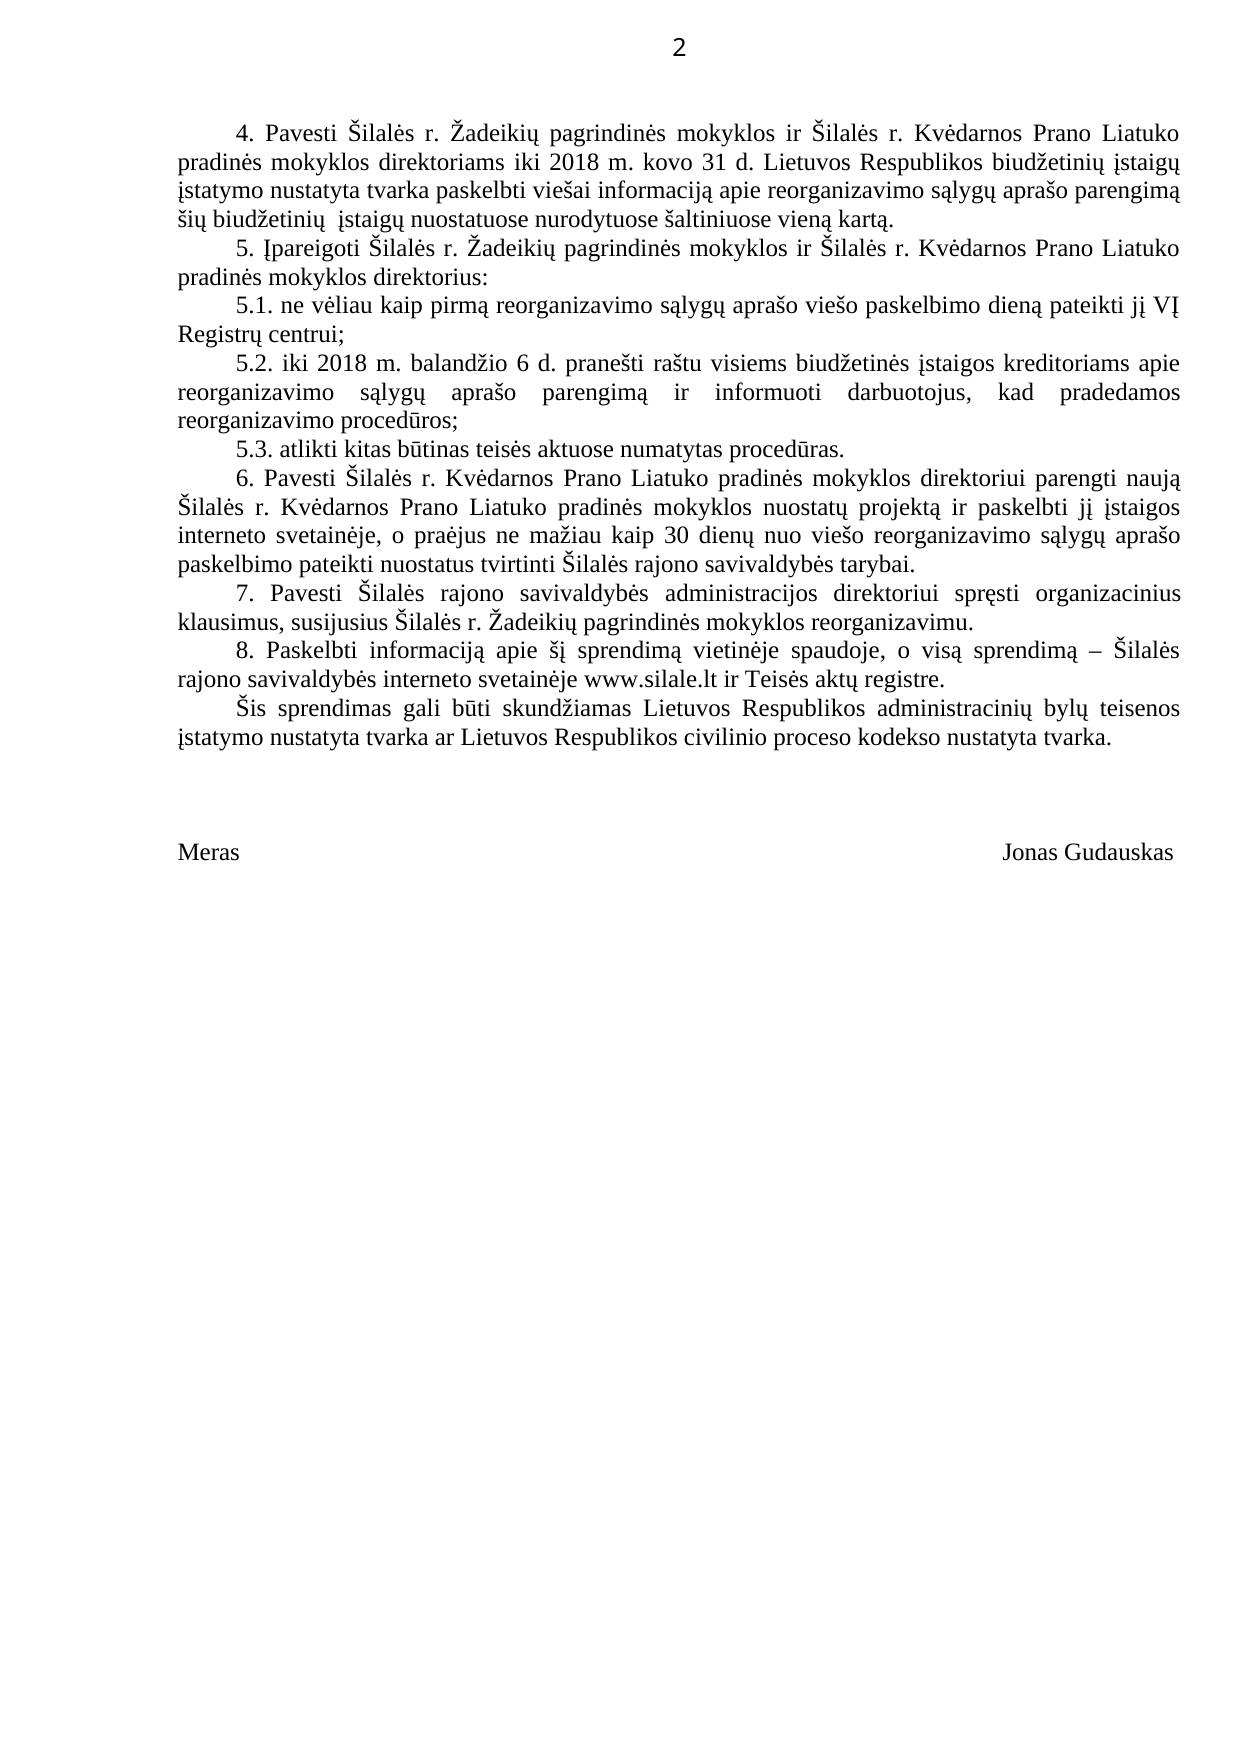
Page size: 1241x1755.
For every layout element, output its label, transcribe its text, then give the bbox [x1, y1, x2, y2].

text 5. Įpareigoti Šilalės r. Žadeikių pagrindinės mokyklos ir Šilalės r. Kvėdarnos Prano Liatuko pradinės mokyklos direktorius: [177, 233, 1181, 291]
text 4. Pavesti Šilalės r. Žadeikių pagrindinės mokyklos ir Šilalės r. Kvėdarnos Prano Liatuko pradinės mokyklos direktoriams iki 2018 m. kovo 31 d. Lietuvos Respublikos biudžetinių įstaigų įstatymo nustatyta tvarka paskelbti viešai informaciją apie reorganizavimo sąlygų aprašo parengimą šių biudžetinių įstaigų nuostatuose nurodytuose šaltiniuose vieną kartą. [177, 118, 1181, 233]
text 5.2. iki 2018 m. balandžio 6 d. pranešti raštu visiems biudžetinės įstaigos kreditoriams apie reorganizavimo sąlygų aprašo parengimą ir informuoti darbuotojus, kad pradedamos reorganizavimo procedūros; [177, 348, 1181, 434]
text 5.3. atlikti kitas būtinas teisės aktuose numatytas procedūras. [177, 434, 1181, 463]
text 7. Pavesti Šilalės rajono savivaldybės administracijos direktoriui spręsti organizacinius klausimus, susijusius Šilalės r. Žadeikių pagrindinės mokyklos reorganizavimu. [177, 578, 1181, 636]
text Meras Jonas Gudauskas [177, 837, 1181, 866]
text 5.1. ne vėliau kaip pirmą reorganizavimo sąlygų aprašo viešo paskelbimo dieną pateikti jį VĮ Registrų centrui; [177, 291, 1181, 348]
text 8. Paskelbti informaciją apie šį sprendimą vietinėje spaudoje, o visą sprendimą – Šilalės rajono savivaldybės interneto svetainėje www.silale.lt ir Teisės aktų registre. [177, 636, 1181, 693]
text 6. Pavesti Šilalės r. Kvėdarnos Prano Liatuko pradinės mokyklos direktoriui parengti naują Šilalės r. Kvėdarnos Prano Liatuko pradinės mokyklos nuostatų projektą ir paskelbti jį įstaigos interneto svetainėje, o praėjus ne mažiau kaip 30 dienų nuo viešo reorganizavimo sąlygų aprašo paskelbimo pateikti nuostatus tvirtinti Šilalės rajono savivaldybės tarybai. [177, 463, 1181, 578]
text Šis sprendimas gali būti skundžiamas Lietuvos Respublikos administracinių bylų teisenos įstatymo nustatyta tvarka ar Lietuvos Respublikos civilinio proceso kodekso nustatyta tvarka. [177, 693, 1181, 751]
